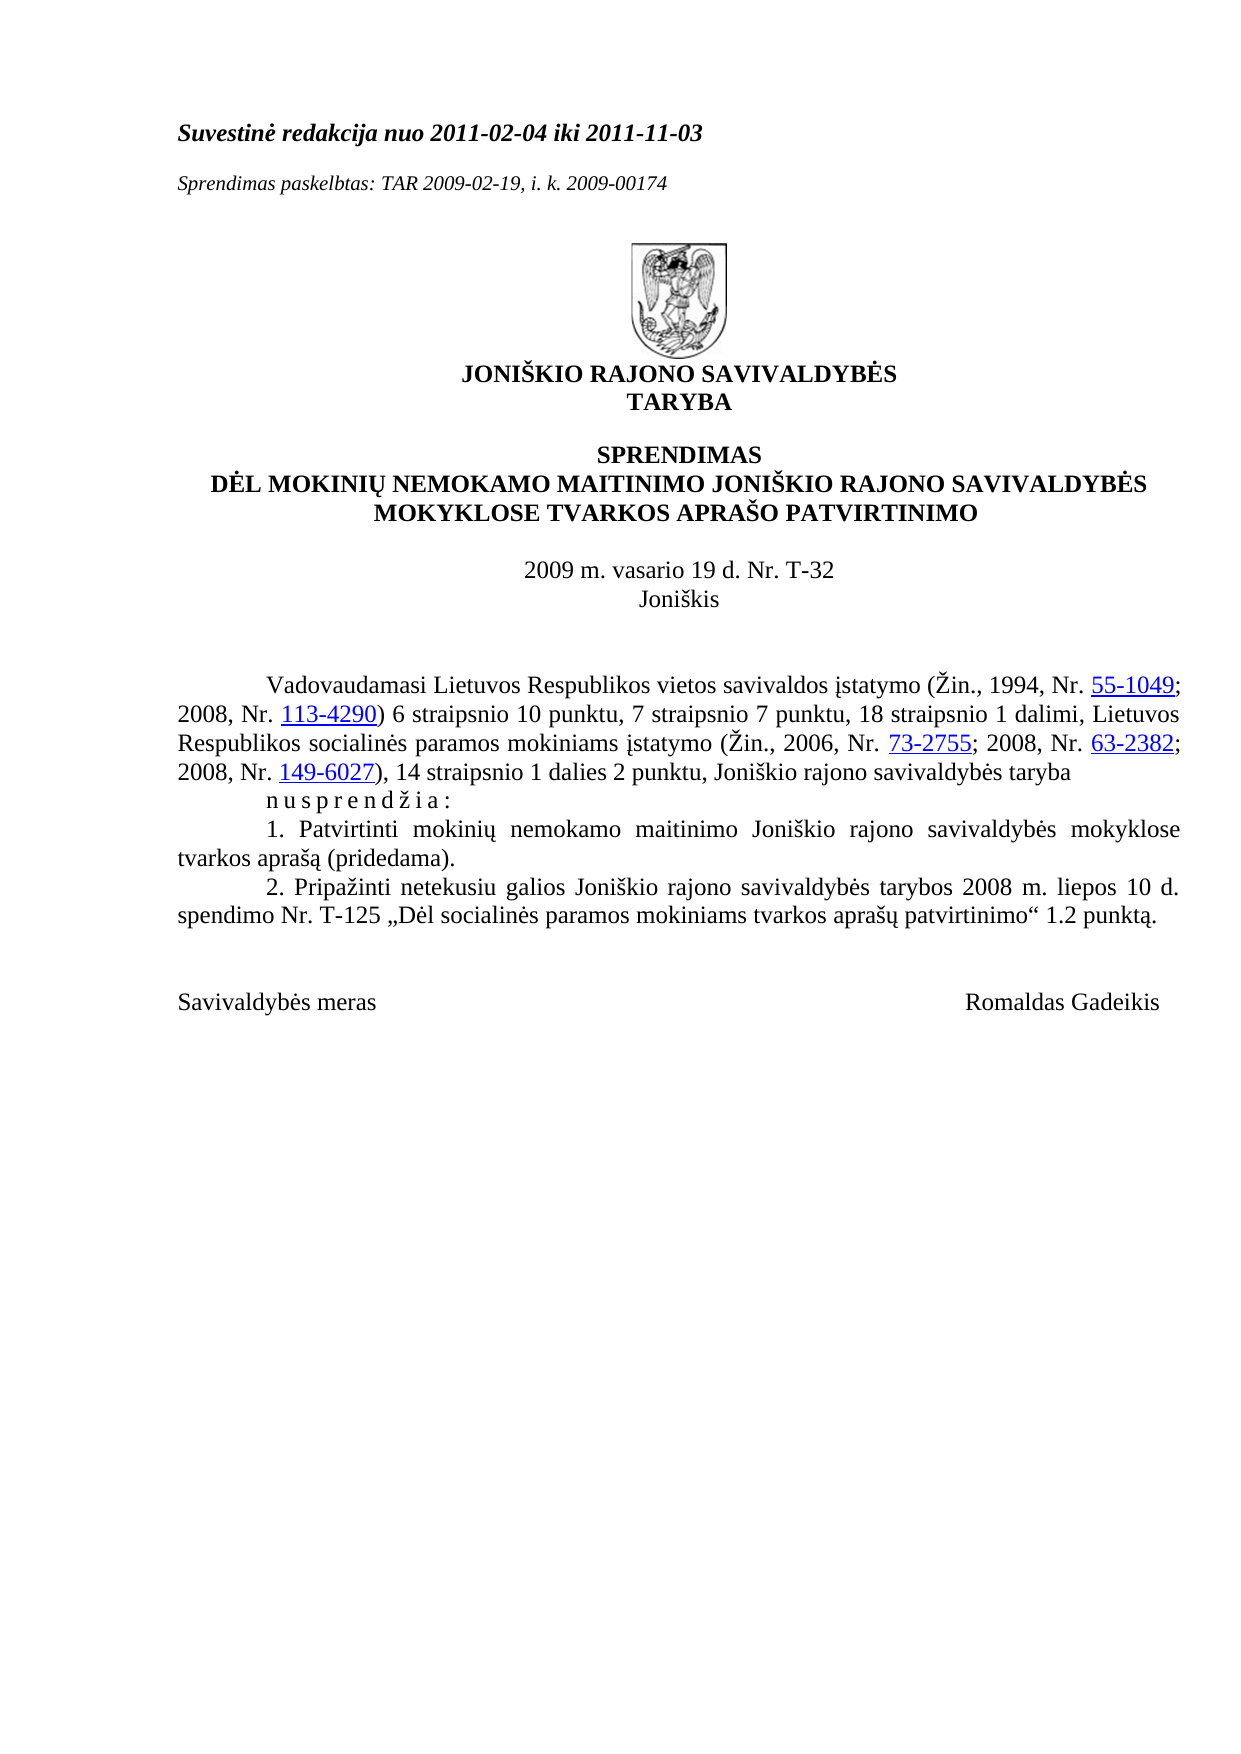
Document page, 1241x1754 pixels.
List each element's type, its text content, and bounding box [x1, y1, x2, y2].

text TARYBA [177, 387, 1181, 416]
text 1. Patvirtinti mokinių nemokamo maitinimo Joniškio rajono savivaldybės mokyklose tvarkos aprašą (pridedama). [177, 814, 1181, 872]
text nusprendžia: [177, 785, 1181, 814]
text SPRENDIMAS [177, 440, 1181, 469]
text Joniškis [177, 584, 1181, 613]
text Sprendimas paskelbtas: TAR 2009-02-19, i. k. 2009-00174 [177, 171, 1181, 195]
text 2. Pripažinti netekusiu galios Joniškio rajono savivaldybės tarybos 2008 m. liepos 10 d. spendimo Nr. T-125 „Dėl socialinės paramos mokiniams tvarkos aprašų patvirtinimo“ 1.2 punktą. [177, 872, 1181, 929]
text MOKYKLOSE TVARKOS APRAŠO PATVIRTINIMO [177, 498, 1181, 527]
text Vadovaudamasi Lietuvos Respublikos vietos savivaldos įstatymo (Žin., 1994, Nr. 55-1049; 2008, Nr. 113-4290) 6 straipsnio 10 punktu, 7 straipsnio 7 punktu, 18 straipsnio 1 dalimi, Lietuvos Respublikos socialinės paramos mokiniams įstatymo (Žin., 2006, Nr. 73-2755; 2008, Nr. 63-2382; 2008, Nr. 149-6027), 14 straipsnio 1 dalies 2 punktu, Joniškio rajono savivaldybės taryba [177, 670, 1181, 785]
text 2009 m. vasario 19 d. Nr. T-32 [177, 555, 1181, 584]
text Suvestinė redakcija nuo 2011-02-04 iki 2011-11-03 [177, 118, 1181, 147]
text JONIŠKIO RAJONO SAVIVALDYBĖS [177, 359, 1181, 387]
text Savivaldybės meras Romaldas Gadeikis [177, 987, 1181, 1015]
text DĖL MOKINIŲ NEMOKAMO MAITINIMO JONIŠKIO RAJONO SAVIVALDYBĖS [177, 469, 1181, 498]
